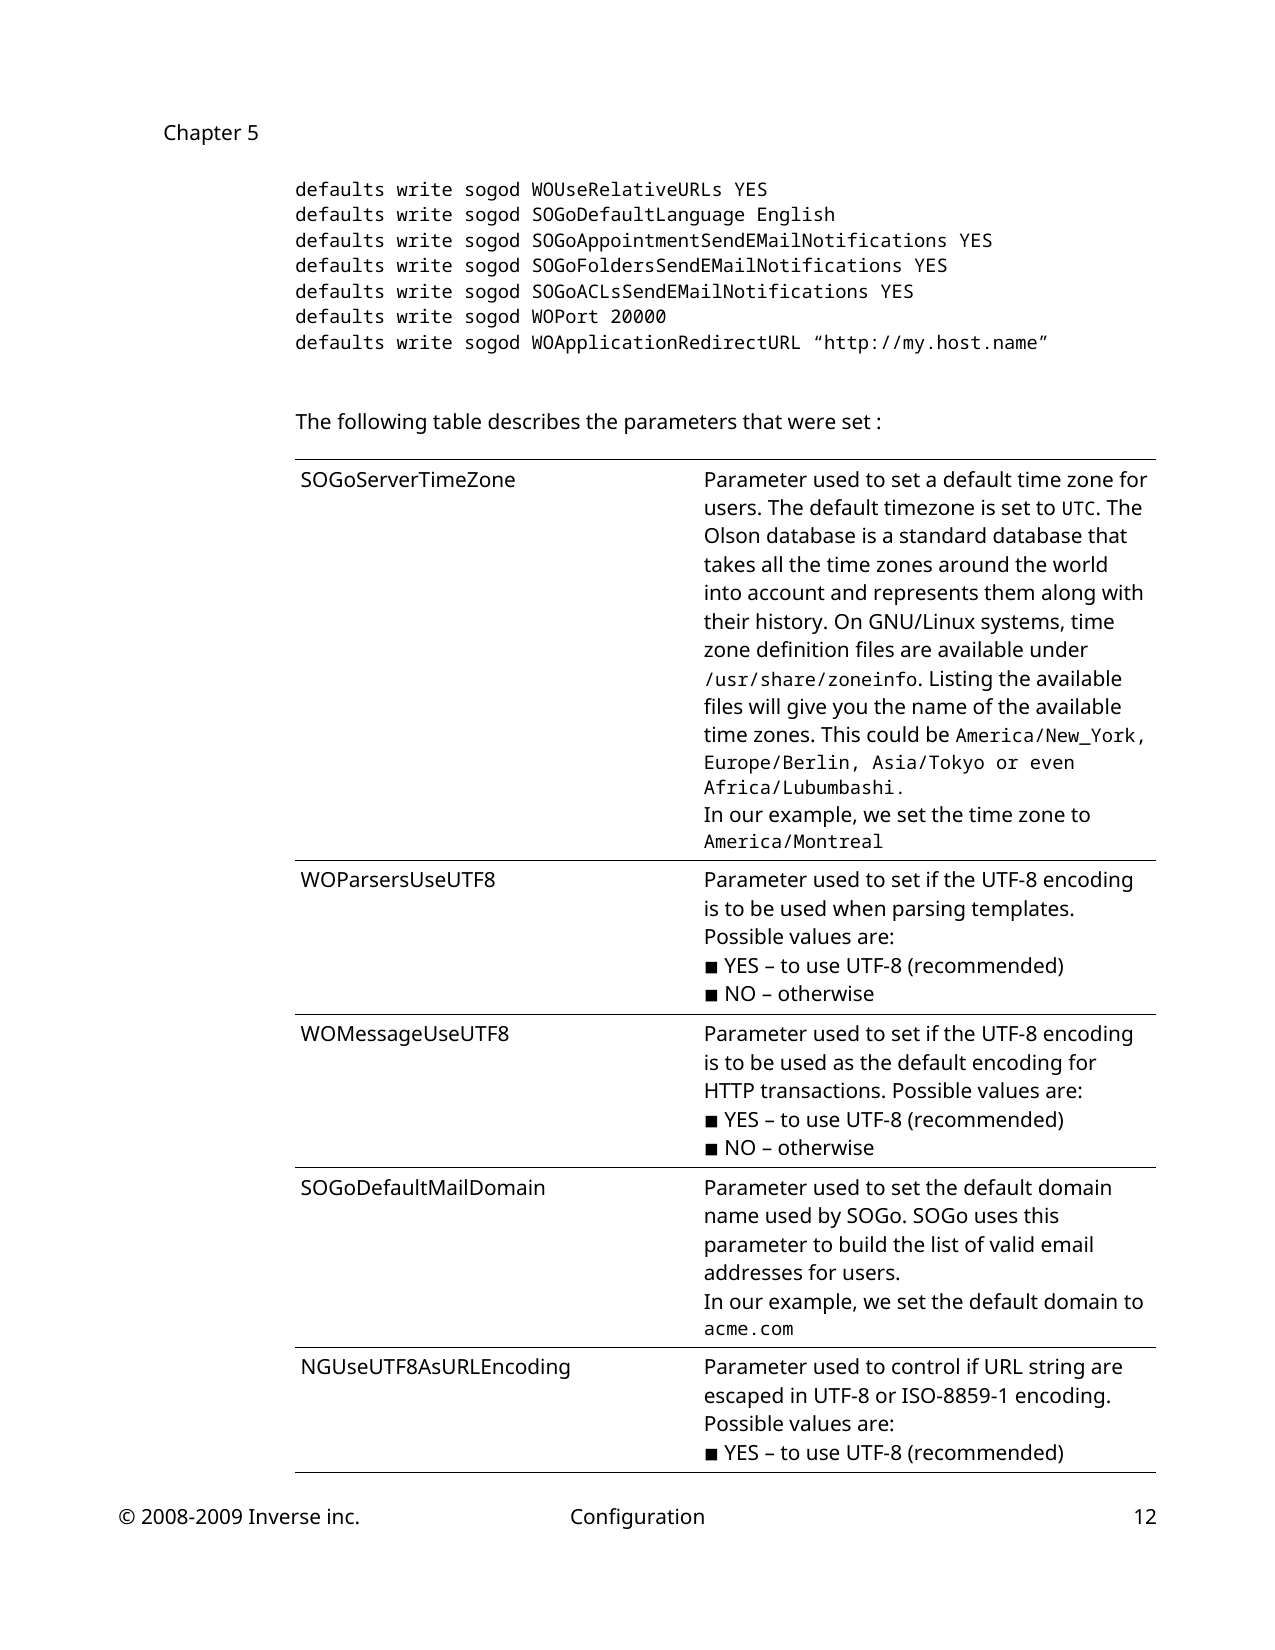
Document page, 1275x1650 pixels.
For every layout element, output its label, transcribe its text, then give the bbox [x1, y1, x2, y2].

table_header Parameter used to set a default time zone for users. The default timezone is set to UTC. The Olson database is a standard database that takes all the time zones around the world into account and represents them along with their history. On GNU/Linux systems, time zone definition files are available under /usr/share/zoneinfo. Listing the available files will give you the name of the available time zones. This could be America/New_York, Europe/Berlin, Asia/Tokyo or even Africa/Lubumbashi. In our example, we set the time zone to America/Montreal [698, 460, 1156, 860]
text defaults write sogod WOPort 20000 [295, 304, 1157, 329]
text defaults write sogod WOUseRelativeURLs YES [295, 176, 1157, 202]
table_cell SOGoDefaultMailDomain [295, 1168, 698, 1347]
table_header SOGoServerTimeZone [295, 460, 698, 860]
text defaults write sogod WOApplicationRedirectURL “http://my.host.name” [295, 329, 1157, 355]
text The following table describes the parameters that were set : [295, 407, 1157, 435]
text defaults write sogod SOGoFoldersSendEMailNotifications YES [295, 253, 1157, 278]
text defaults write sogod SOGoAppointmentSendEMailNotifications YES [295, 227, 1157, 253]
table_cell WOParsersUseUTF8 [295, 861, 698, 1013]
table_cell Parameter used to set if the UTF-8 encoding is to be used when parsing templates. Possible values are: ◾ YES – to use UTF-8 (recommended) ◾ NO – otherwise [698, 861, 1156, 1013]
table_cell Parameter used to set if the UTF-8 encoding is to be used as the default encoding for HTTP transactions. Possible values are: ◾ YES – to use UTF-8 (recommended) ◾ NO – otherwise [698, 1015, 1156, 1167]
text defaults write sogod SOGoDefaultLanguage English [295, 202, 1157, 227]
table_cell NGUseUTF8AsURLEncoding [295, 1348, 698, 1472]
table_cell Parameter used to set the default domain name used by SOGo. SOGo uses this parameter to build the list of valid email addresses for users. In our example, we set the default domain to acme.com [698, 1168, 1156, 1347]
table_cell Parameter used to control if URL string are escaped in UTF-8 or ISO-8859-1 encoding. Possible values are: ◾ YES – to use UTF-8 (recommended) [698, 1348, 1156, 1472]
table_cell WOMessageUseUTF8 [295, 1015, 698, 1167]
text defaults write sogod SOGoACLsSendEMailNotifications YES [295, 278, 1157, 304]
